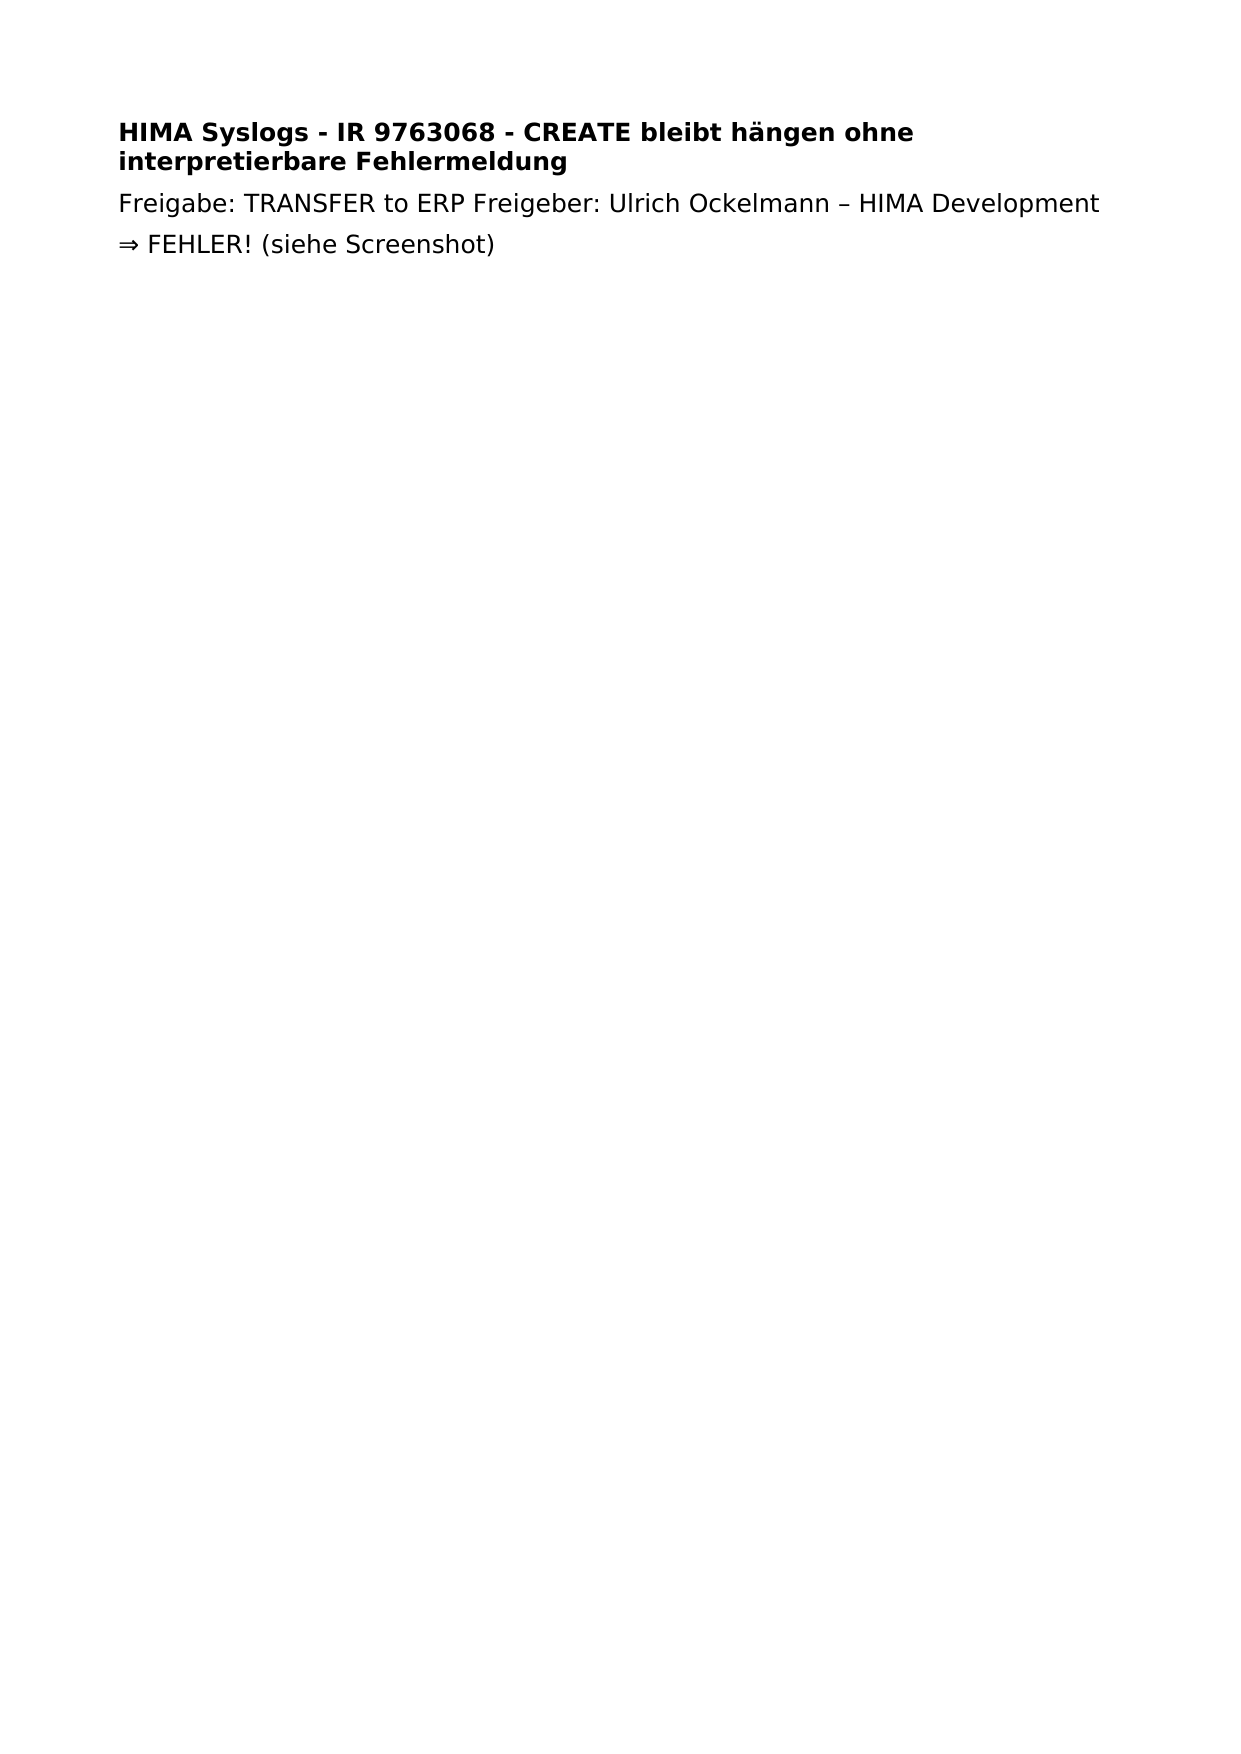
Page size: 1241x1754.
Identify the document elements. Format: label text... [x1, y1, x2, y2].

text Freigabe: TRANSFER to ERP Freigeber: Ulrich Ockelmann – HIMA Development [118, 189, 1122, 218]
text HIMA Syslogs - IR 9763068 - CREATE bleibt hängen ohne interpretierbare Fehlermeldung [118, 118, 1122, 176]
text ⇒ FEHLER! (siehe Screenshot) [118, 231, 1122, 260]
